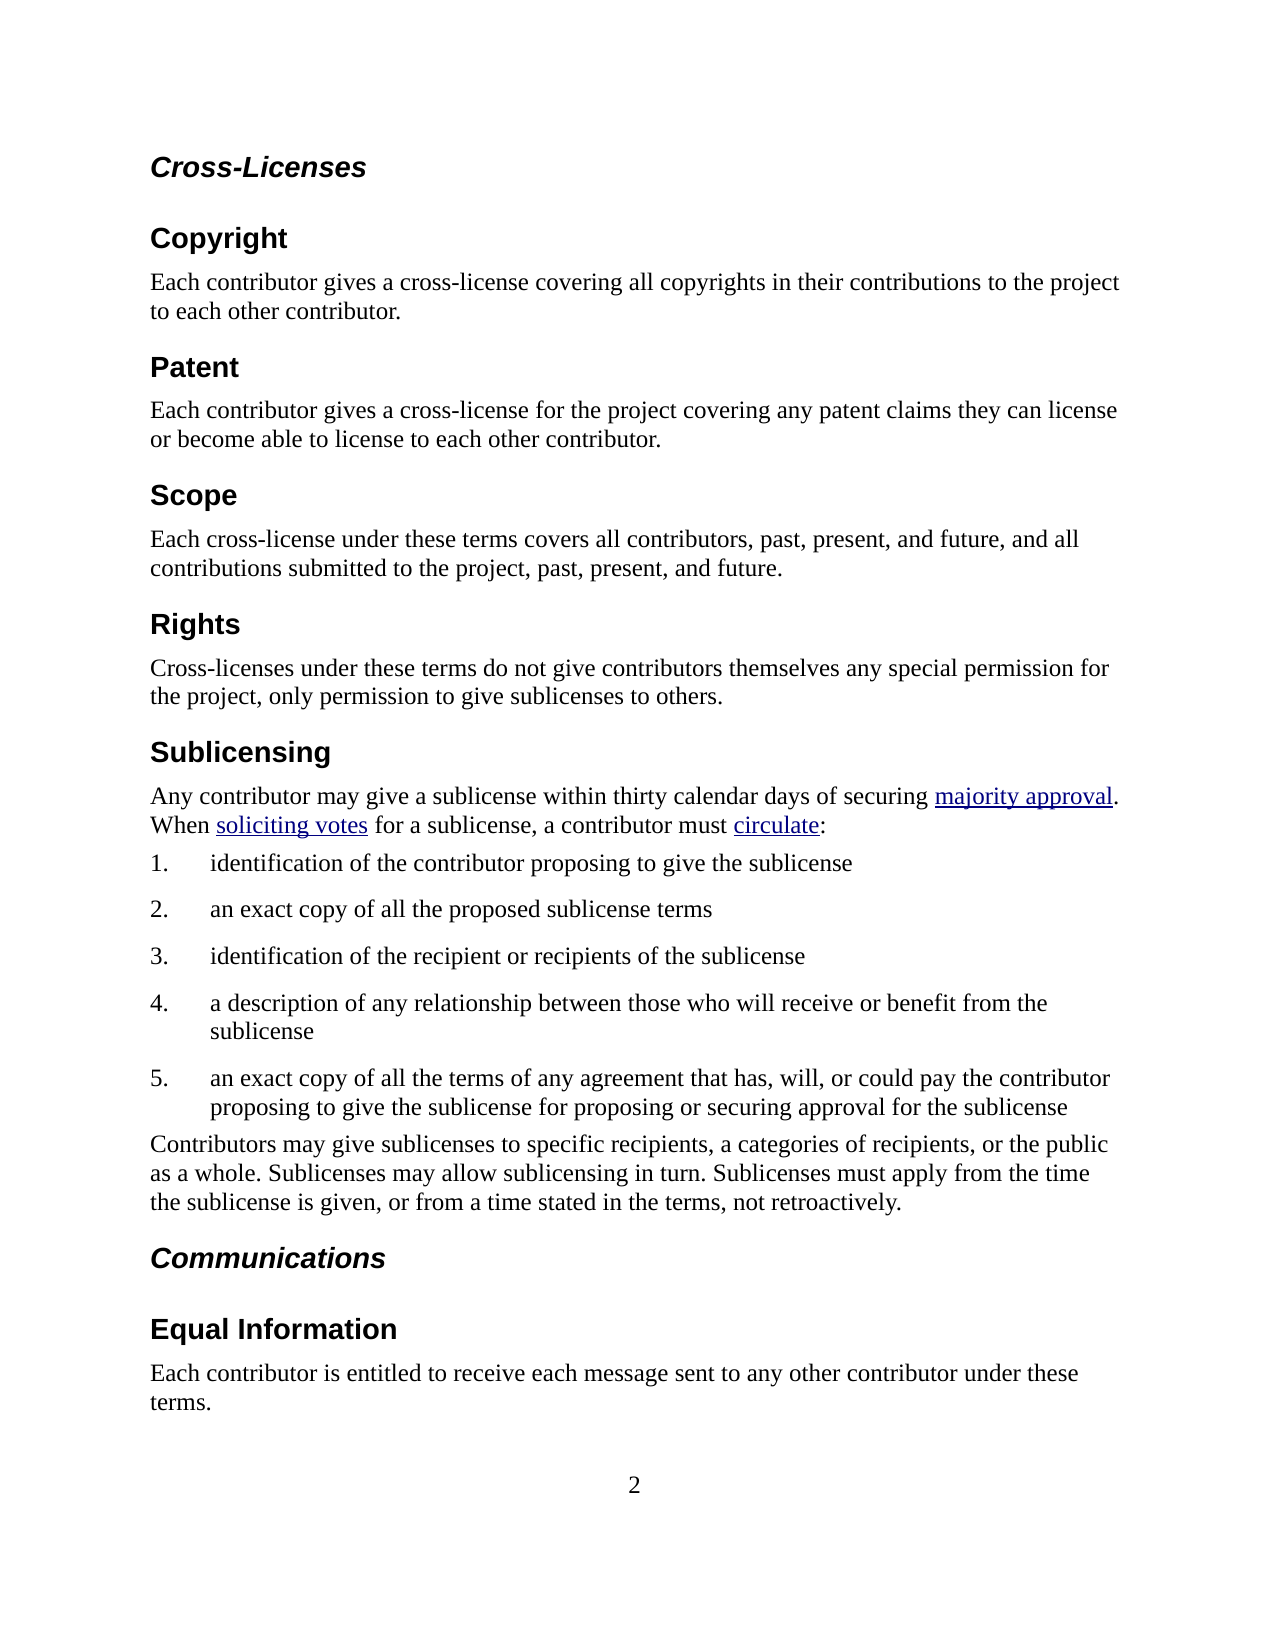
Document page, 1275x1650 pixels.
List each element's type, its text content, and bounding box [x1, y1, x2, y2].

list a description of any relationship between those who will receive or benefit from the sublicense [150, 988, 1125, 1045]
subtitle Scope [150, 478, 1125, 512]
list identification of the contributor proposing to give the sublicense [150, 848, 1125, 876]
list identification of the recipient or recipients of the sublicense [150, 941, 1125, 970]
subtitle Copyright [150, 221, 1125, 254]
text Each contributor gives a cross-license covering all copyrights in their contributions to the project to each other contributor. [150, 267, 1125, 324]
text Contributors may give sublicenses to specific recipients, a categories of recipients, or the public as a whole. Sublicenses may allow sublicensing in turn. Sublicenses must apply from the time the sublicense is given, or from a time stated in the terms, not retroactively. [150, 1129, 1125, 1216]
text Each cross-license under these terms covers all contributors, past, present, and future, and all contributions submitted to the project, past, present, and future. [150, 524, 1125, 582]
subtitle Equal Information [150, 1312, 1125, 1345]
subtitle Communications [150, 1241, 1125, 1274]
text Cross-licenses under these terms do not give contributors themselves any special permission for the project, only permission to give sublicenses to others. [150, 653, 1125, 710]
subtitle Rights [150, 607, 1125, 640]
text Each contributor is entitled to receive each message sent to any other contributor under these terms. [150, 1358, 1125, 1415]
list an exact copy of all the terms of any agreement that has, will, or could pay the contributor proposing to give the sublicense for proposing or securing approval for the sublicense [150, 1063, 1125, 1121]
subtitle Sublicensing [150, 735, 1125, 769]
text Any contributor may give a sublicense within thirty calendar days of securing majority approval. When soliciting votes for a sublicense, a contributor must circulate: [150, 781, 1125, 839]
text Each contributor gives a cross-license for the project covering any patent claims they can license or become able to license to each other contributor. [150, 396, 1125, 453]
list an exact copy of all the proposed sublicense terms [150, 894, 1125, 923]
subtitle Cross-Licenses [150, 150, 1125, 183]
subtitle Patent [150, 349, 1125, 383]
